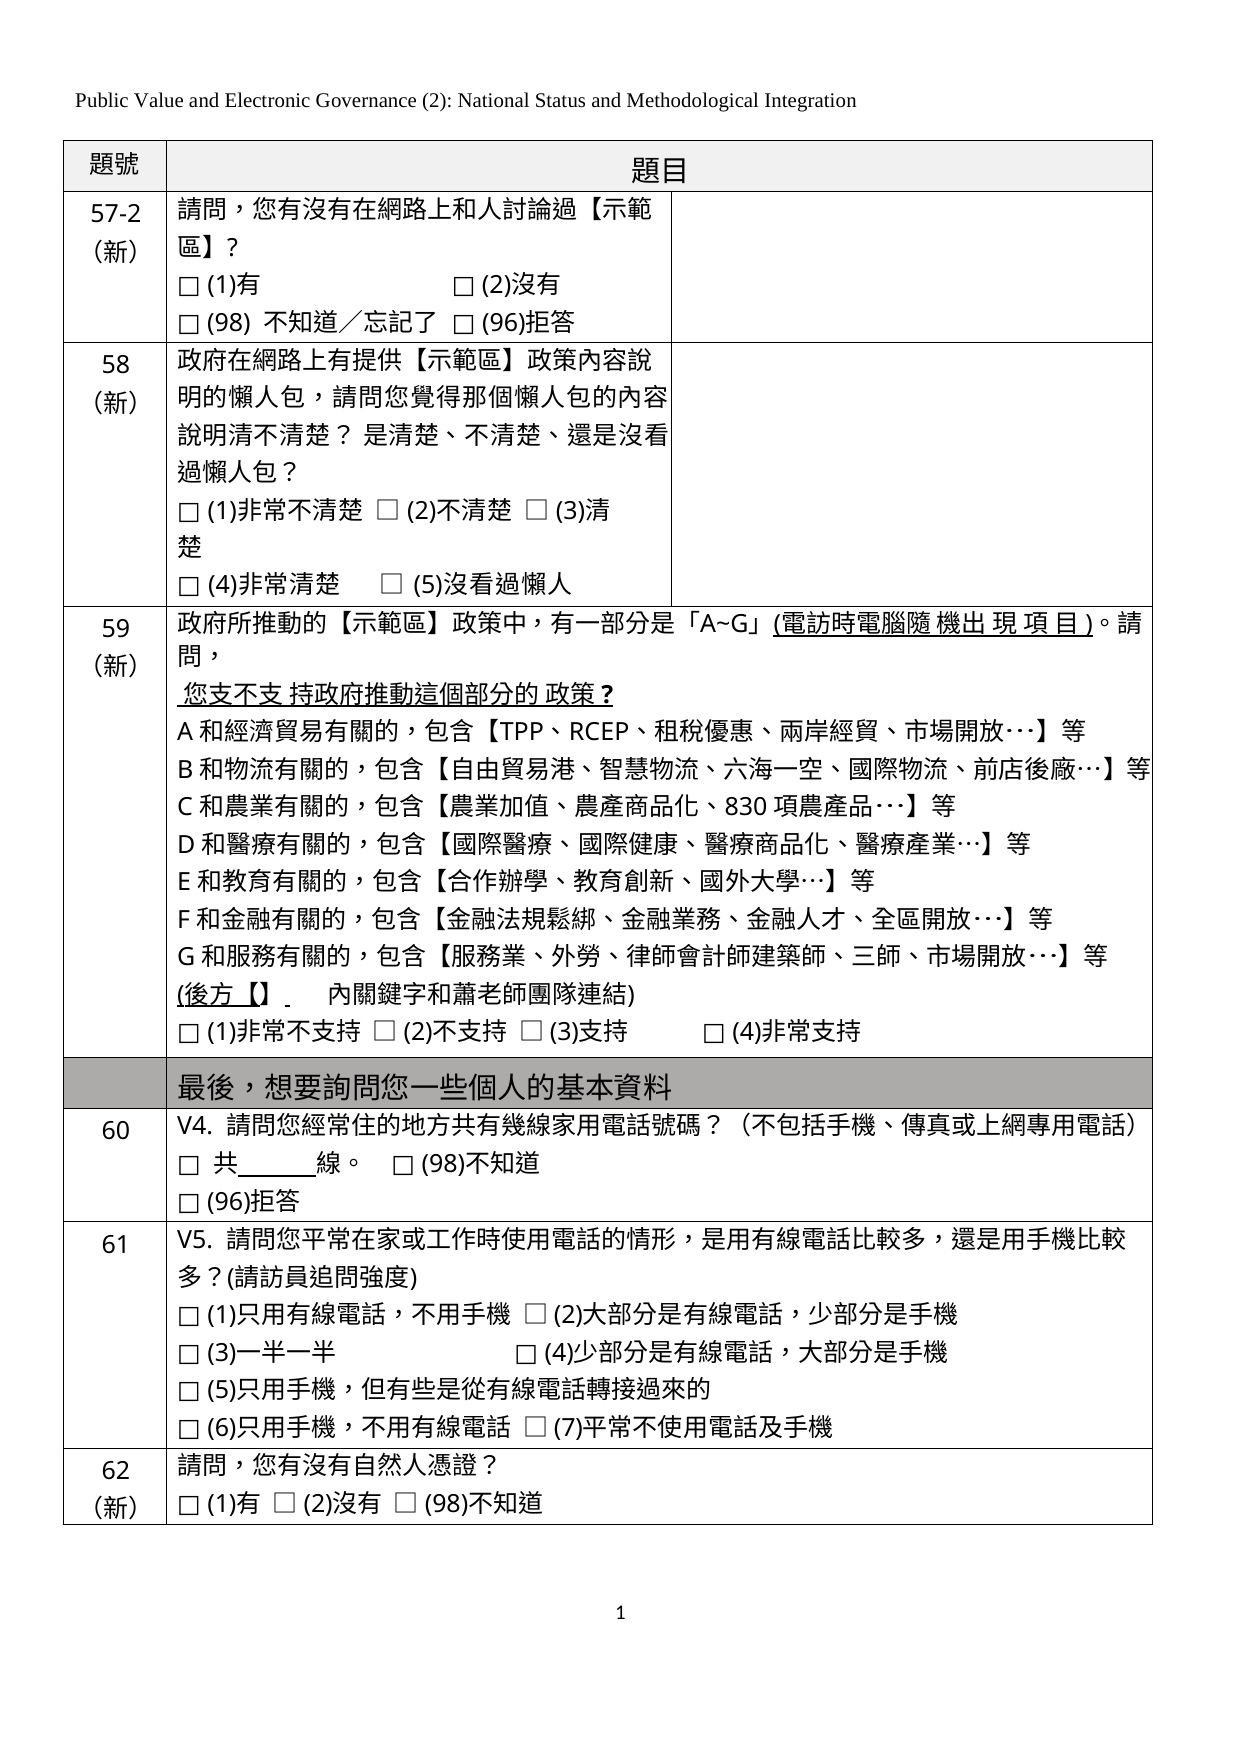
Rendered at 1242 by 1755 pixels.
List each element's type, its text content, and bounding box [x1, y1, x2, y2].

table_cell 57-2 （新） [64, 192, 166, 342]
table_cell 最後，想要詢問您一些個人的基本資料 [167, 1058, 1152, 1108]
table_cell 61 [64, 1222, 166, 1448]
table_cell 58 （新） [64, 343, 166, 606]
table_header 題目 [167, 141, 1152, 191]
table_cell 請問，您有沒有在網路上和人討論過【示範 區】? □ (1)有 □ (2)沒有 □ (98) 不知道／忘記了 □ (96)拒答 [167, 192, 671, 342]
table_cell V4. 請問您經常住的地方共有幾線家用電話號碼？（不包括手機、傳真或上網專用電話） □ 共 線。 □ (98)不知道 □ (96)拒答 [167, 1109, 1152, 1221]
table_cell 請問，您有沒有自然人憑證？ □ (1)有 □ (2)沒有 □ (98)不知道 [167, 1449, 1152, 1524]
table_cell 59 （新） [64, 607, 166, 1057]
table_cell V5. 請問您平常在家或工作時使用電話的情形，是用有線電話比較多，還是用手機比較 多？(請訪員追問強度) □ (1)只用有線電話，不用手機 □ (2)大部分是有線電話，少部分是手機 □ (3)一半一半 □ (4)少部分是有線電話，大部分是手機 □ (5)只用手機，但有些是從有線電話轉接過來的 □ (6)只用手機，不用有線電話 □ (7)平常不使用電話及手機 [167, 1222, 1152, 1448]
table_cell 政府在網路上有提供【示範區】政策內容說 明的懶人包，請問您覺得那個懶人包的內容 說明清不清楚？ 是清楚、不清楚、還是沒看 過懶人包？ □ (1)非常不清楚 □ (2)不清楚 □ (3)清楚 □ (4)非常清楚 □ (5)沒看過懶人包 □ (98)不知道 □ (96)拒答 [167, 343, 671, 606]
table_cell 60 [64, 1109, 166, 1221]
table_cell [672, 343, 1152, 606]
table_cell [64, 1058, 166, 1108]
table_cell 62 （新） [64, 1449, 166, 1524]
table_header 題號 [64, 141, 166, 191]
table_cell 政府所推動的【示範區】政策中，有一部分是「A~G」(電訪時電腦隨 機出 現 項 目 )。請問， 您支不支 持政府推動這個部分的 政策 ? A 和經濟貿易有關的，包含【TPP、RCEP、租稅優惠、兩岸經貿、市場開放…】等 B 和物流有關的，包含【自由貿易港、智慧物流、六海一空、國際物流、前店後廠…】等 C 和農業有關的，包含【農業加值、農產商品化、830 項農產品…】等 D 和醫療有關的，包含【國際醫療、國際健康、醫療商品化、醫療產業…】等 E 和教育有關的，包含【合作辦學、教育創新、國外大學…】等 F 和金融有關的，包含【金融法規鬆綁、金融業務、金融人才、全區開放…】等 G 和服務有關的，包含【服務業、外勞、律師會計師建築師、三師、市場開放…】等 (後方【】 內關鍵字和蕭老師團隊連結) □ (1)非常不支持 □ (2)不支持 □ (3)支持 □ (4)非常支持 □ (98)不知道 □ (96)拒答 [167, 607, 1152, 1057]
table_cell [672, 192, 1152, 342]
